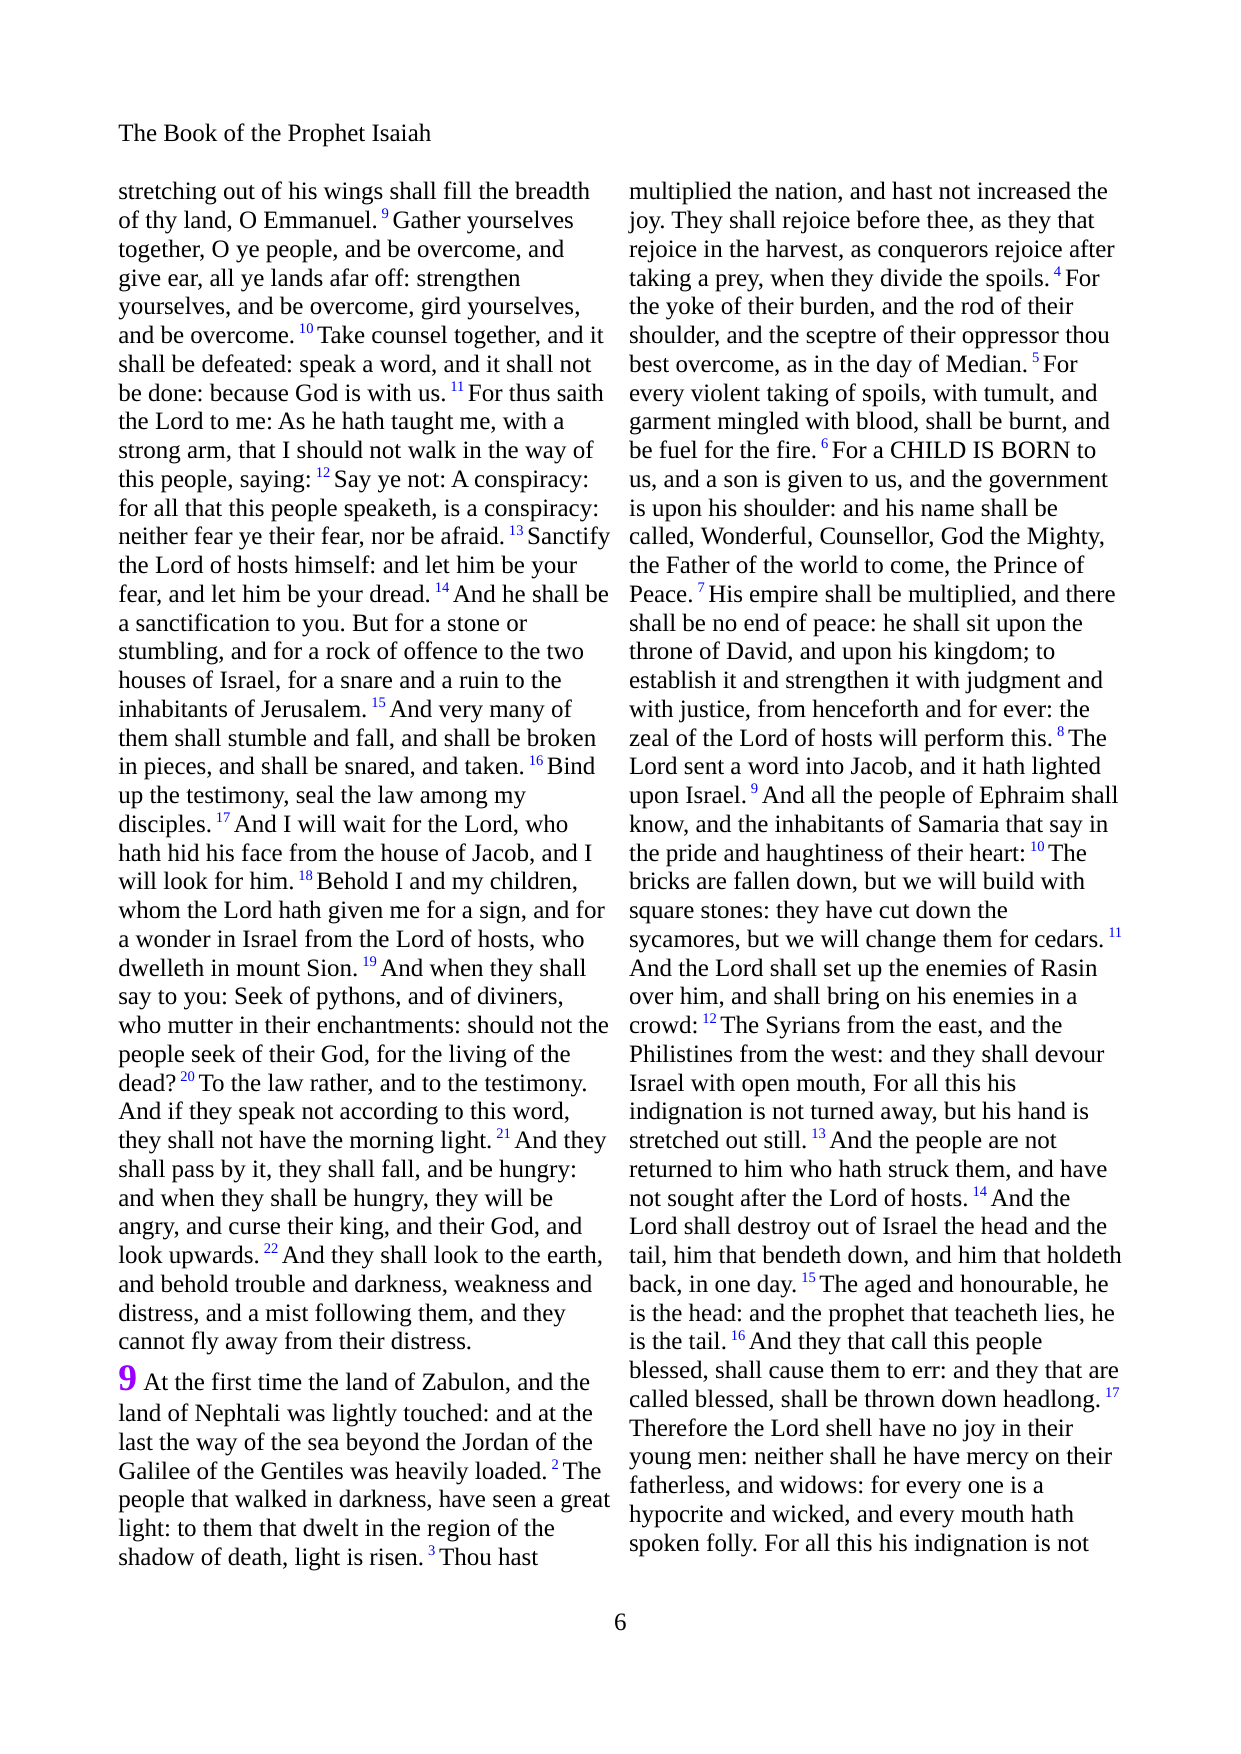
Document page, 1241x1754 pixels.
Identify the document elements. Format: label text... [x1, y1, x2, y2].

text multiplied the nation, and hast not increased the joy. They shall rejoice before thee, as they that rejoice in the harvest, as conquerors rejoice after taking a prey, when they divide the spoils. 4 For the yoke of their burden, and the rod of their shoulder, and the sceptre of their oppressor thou best overcome, as in the day of Median. 5 For every violent taking of spoils, with tumult, and garment mingled with blood, shall be burnt, and be fuel for the fire. 6 For a CHILD IS BORN to us, and a son is given to us, and the government is upon his shoulder: and his name shall be called, Wonderful, Counsellor, God the Mighty, the Father of the world to come, the Prince of Peace. 7 His empire shall be multiplied, and there shall be no end of peace: he shall sit upon the throne of David, and upon his kingdom; to establish it and strengthen it with judgment and with justice, from henceforth and for ever: the zeal of the Lord of hosts will perform this. 8 The Lord sent a word into Jacob, and it hath lighted upon Israel. 9 And all the people of Ephraim shall know, and the inhabitants of Samaria that say in the pride and haughtiness of their heart: 10 The bricks are fallen down, but we will build with square stones: they have cut down the sycamores, but we will change them for cedars. 11 And the Lord shall set up the enemies of Rasin over him, and shall bring on his enemies in a crowd: 12 The Syrians from the east, and the Philistines from the west: and they shall devour Israel with open mouth, For all this his indignation is not turned away, but his hand is stretched out still. 13 And the people are not returned to him who hath struck them, and have not sought after the Lord of hosts. 14 And the Lord shall destroy out of Israel the head and the tail, him that bendeth down, and him that holdeth back, in one day. 15 The aged and honourable, he is the head: and the prophet that teacheth lies, he is the tail. 16 And they that call this people blessed, shall cause them to err: and they that are called blessed, shall be thrown down headlong. 17 Therefore the Lord shell have no joy in their young men: neither shall he have mercy on their fatherless, and widows: for every one is a hypocrite and wicked, and every mouth hath spoken folly. For all this his indignation is not [629, 176, 1122, 1556]
text 9 At the first time the land of Zabulon, and the land of Nephtali was lightly touched: and at the last the way of the sea beyond the Jordan of the Galilee of the Gentiles was heavily loaded. 2 The people that walked in darkness, have seen a great light: to them that dwelt in the region of the shadow of death, light is risen. 3 Thou hast [118, 1355, 611, 1571]
text stretching out of his wings shall fill the breadth of thy land, O Emmanuel. 9 Gather yourselves together, O ye people, and be overcome, and give ear, all ye lands afar off: strengthen yourselves, and be overcome, gird yourselves, and be overcome. 10 Take counsel together, and it shall be defeated: speak a word, and it shall not be done: because God is with us. 11 For thus saith the Lord to me: As he hath taught me, with a strong arm, that I should not walk in the way of this people, saying: 12 Say ye not: A conspiracy: for all that this people speaketh, is a conspiracy: neither fear ye their fear, nor be afraid. 13 Sanctify the Lord of hosts himself: and let him be your fear, and let him be your dread. 14 And he shall be a sanctification to you. But for a stone or stumbling, and for a rock of offence to the two houses of Israel, for a snare and a ruin to the inhabitants of Jerusalem. 15 And very many of them shall stumble and fall, and shall be broken in pieces, and shall be snared, and taken. 16 Bind up the testimony, seal the law among my disciples. 17 And I will wait for the Lord, who hath hid his face from the house of Jacob, and I will look for him. 18 Behold I and my children, whom the Lord hath given me for a sign, and for a wonder in Israel from the Lord of hosts, who dwelleth in mount Sion. 19 And when they shall say to you: Seek of pythons, and of diviners, who mutter in their enchantments: should not the people seek of their God, for the living of the dead? 20 To the law rather, and to the testimony. And if they speak not according to this word, they shall not have the morning light. 21 And they shall pass by it, they shall fall, and be hungry: and when they shall be hungry, they will be angry, and curse their king, and their God, and look upwards. 22 And they shall look to the earth, and behold trouble and darkness, weakness and distress, and a mist following them, and they cannot fly away from their distress. [118, 176, 611, 1355]
